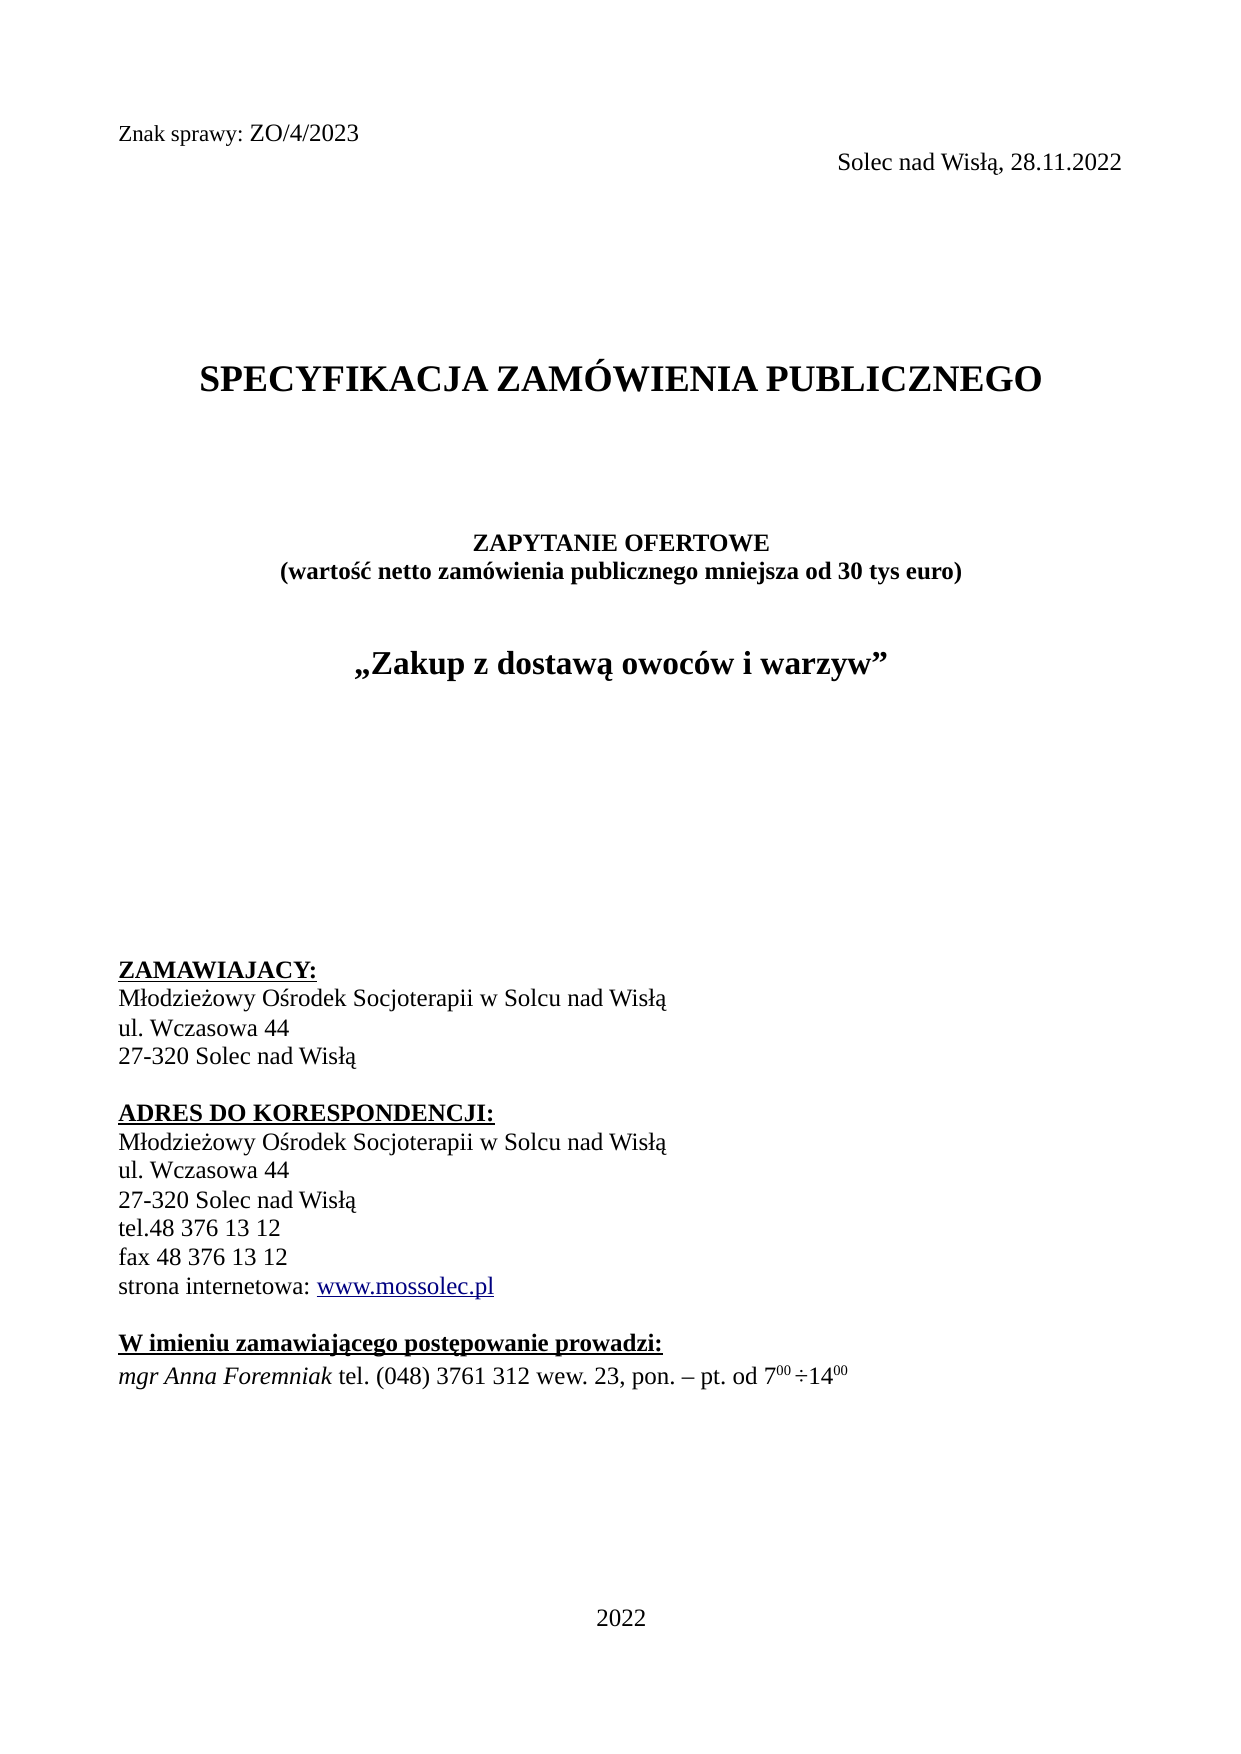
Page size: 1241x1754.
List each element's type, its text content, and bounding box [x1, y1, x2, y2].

text 27-320 Solec nad Wisłą [118, 1042, 1122, 1070]
text tel.48 376 13 12 [118, 1213, 1122, 1242]
text fax 48 376 13 12 [118, 1242, 1122, 1271]
text SPECYFIKACJA ZAMÓWIENIA PUBLICZNEGO [118, 356, 1124, 399]
text Młodzieżowy Ośrodek Socjoterapii w Solcu nad Wisłą [118, 1127, 1122, 1156]
text „Zakup z dostawą owoców i warzyw” [118, 643, 1124, 682]
text Młodzieżowy Ośrodek Socjoterapii w Solcu nad Wisłą [118, 984, 1122, 1012]
text Solec nad Wisłą, 28.11.2022 [118, 147, 1122, 176]
text ul. Wczasowa 44 [118, 1013, 1122, 1042]
text W imieniu zamawiającego postępowanie prowadzi: [118, 1328, 1122, 1357]
text (wartość netto zamówienia publicznego mniejsza od 30 tys euro) [118, 557, 1124, 585]
text mgr Anna Foremniak tel. (048) 3761 312 wew. 23, pon. – pt. od 700 ÷1400 [118, 1361, 1122, 1390]
text ZAPYTANIE OFERTOWE [118, 528, 1124, 557]
text ADRES DO KORESPONDENCJI: [118, 1098, 1122, 1127]
text 2022 [118, 1603, 1124, 1632]
text ZAMAWIAJACY: [118, 956, 1122, 984]
text Znak sprawy: ZO/4/2023 [118, 118, 1122, 147]
text ul. Wczasowa 44 [118, 1156, 1122, 1184]
text 27-320 Solec nad Wisłą [118, 1185, 1122, 1213]
text strona internetowa: www.mossolec.pl [118, 1271, 1122, 1300]
